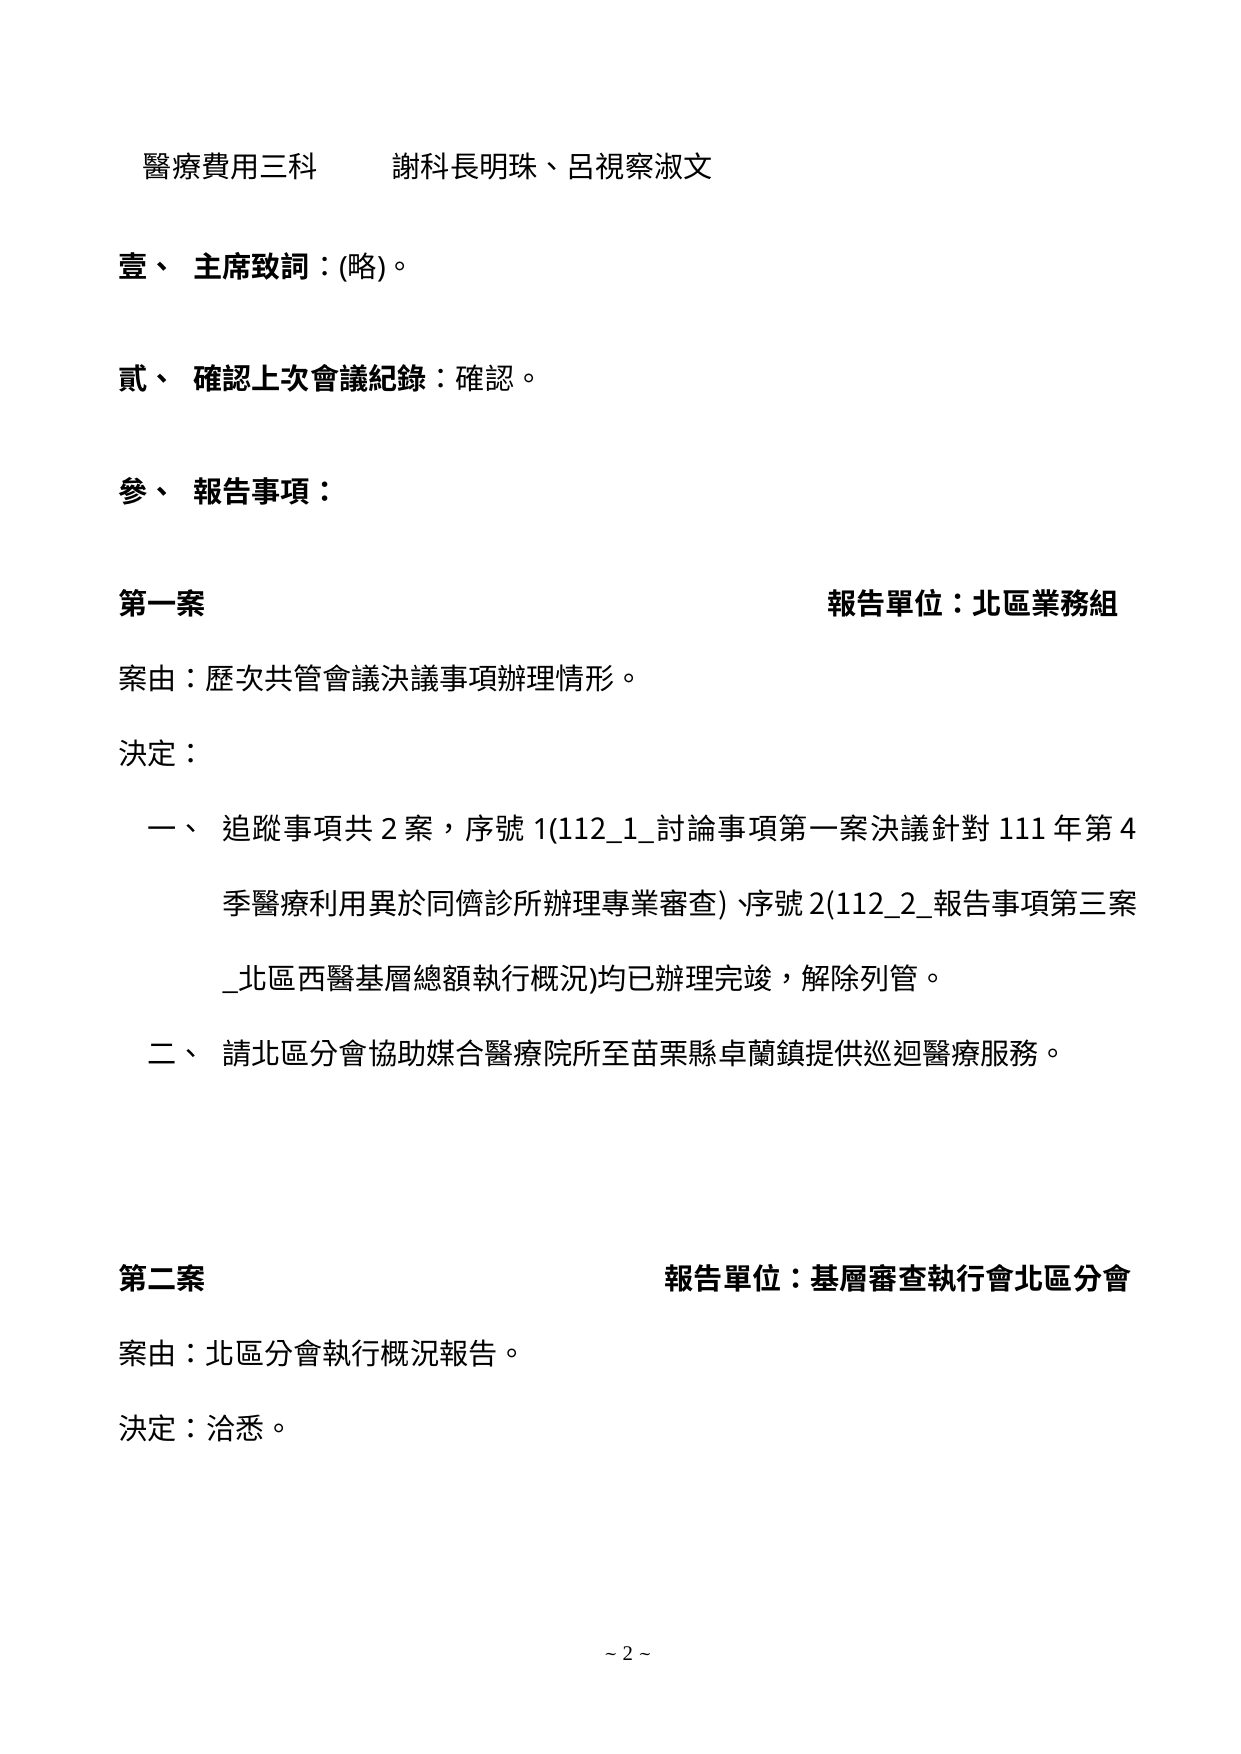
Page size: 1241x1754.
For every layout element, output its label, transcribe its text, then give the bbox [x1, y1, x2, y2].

list 請北區分會協助媒合醫療院所至苗栗縣卓蘭鎮提供巡迴醫療服務。 [147, 1014, 1137, 1089]
list 追蹤事項共2案，序號1(112_1_討論事項第一案決議針對111年第4季醫療利用異於同儕診所辦理專業審查)、序號2(112_2_報告事項第三案_北區西醫基層總額執行概況)均已辦理完竣，解除列管。 [147, 789, 1137, 1014]
text 案由：歷次共管會議決議事項辦理情形。 [118, 639, 1137, 714]
text 醫療費用三科 謝科長明珠、呂視察淑文 [93, 127, 1137, 189]
text 第二案 報告單位：基層審查執行會北區分會 [118, 1239, 1137, 1314]
list 主席致詞：(略)。 [118, 227, 1137, 302]
text 決定： [118, 714, 1137, 789]
list 確認上次會議紀錄：確認。 [118, 339, 1137, 414]
text 案由：北區分會執行概況報告。 [118, 1314, 1137, 1389]
text 第一案 報告單位：北區業務組 [118, 564, 1137, 639]
list 報告事項： [118, 452, 1137, 527]
text 決定：洽悉。 [118, 1389, 1137, 1464]
